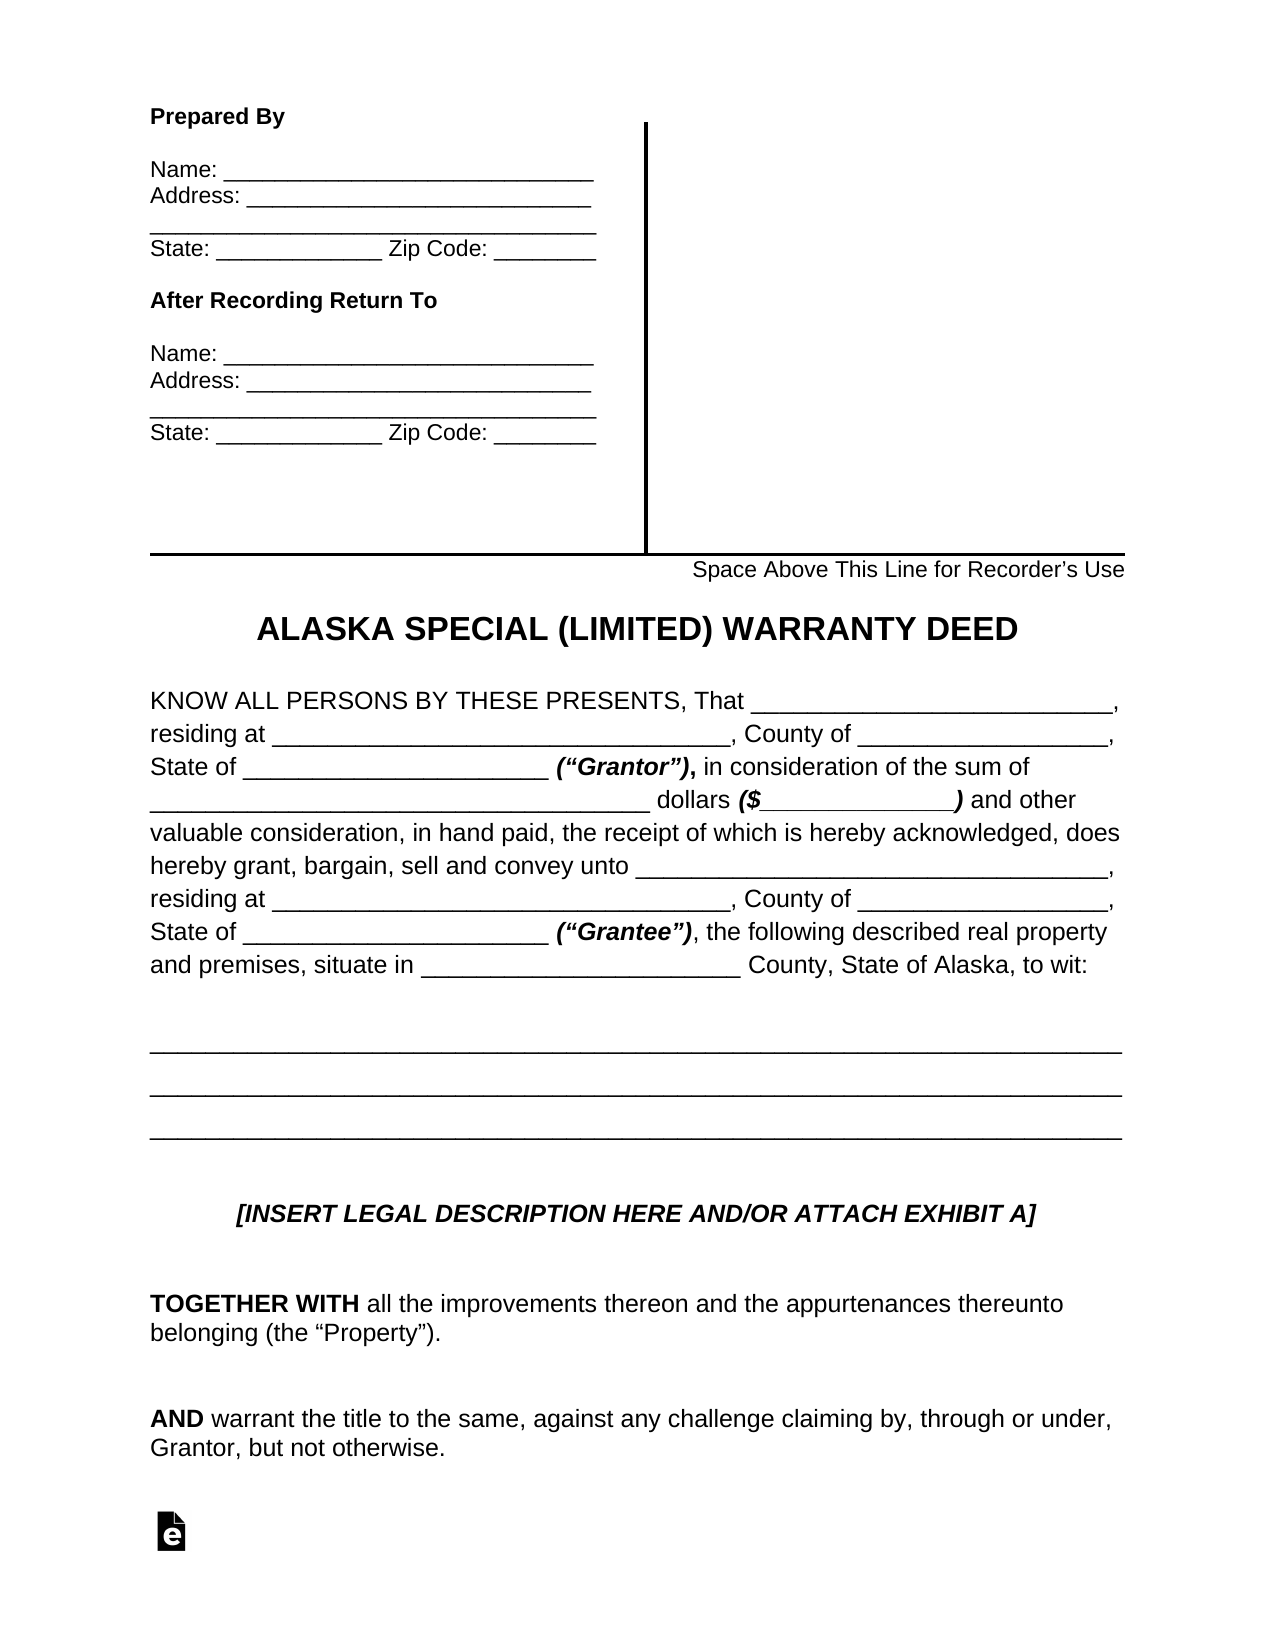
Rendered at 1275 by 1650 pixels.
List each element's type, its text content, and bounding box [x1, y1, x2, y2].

text [648, 182, 1125, 208]
text After Recording Return To [150, 287, 644, 314]
text [648, 287, 1125, 314]
text Name: _____________________________ [150, 156, 644, 182]
text KNOW ALL PERSONS BY THESE PRESENTS, That __________________________, residing at _________________________________, County of __________________, State of ______________________ (“Grantor”), in consideration of the sum of ____________________________________ dollars ($______________) and other valuable consideration, in hand paid, the receipt of which is hereby acknowledged, does hereby grant, bargain, sell and convey unto __________________________________, residing at _________________________________, County of __________________, State of ______________________ (“Grantee”), the following described real property and premises, situate in _______________________ County, State of Alaska, to wit: [150, 686, 1125, 979]
text Space Above This Line for Recorder’s Use [150, 556, 1125, 583]
text TOGETHER WITH all the improvements thereon and the appurtenances thereunto belonging (the “Property”). [150, 1289, 1125, 1347]
text ___________________________________ [150, 208, 644, 235]
text Prepared By [150, 103, 1125, 129]
text Address: ___________________________ [150, 367, 644, 393]
text [648, 235, 1125, 261]
text [INSERT LEGAL DESCRIPTION HERE AND/OR ATTACH EXHIBIT A] [150, 1199, 1125, 1227]
text State: _____________ Zip Code: ________ [150, 235, 644, 261]
text [648, 419, 1125, 446]
text [648, 393, 1125, 419]
text __________________________________________________________________________________________________________________________________________________________________________________________________________________ [150, 1026, 1125, 1141]
text State: _____________ Zip Code: ________ [150, 419, 644, 446]
text ALASKA SPECIAL (LIMITED) WARRANTY DEED [150, 609, 1125, 647]
text Address: ___________________________ [150, 182, 644, 208]
text [648, 340, 1125, 367]
text ___________________________________ [150, 393, 644, 419]
text Name: _____________________________ [150, 340, 644, 367]
text [648, 156, 1125, 182]
text [648, 367, 1125, 393]
text [648, 208, 1125, 235]
text AND warrant the title to the same, against any challenge claiming by, through or under, Grantor, but not otherwise. [150, 1404, 1125, 1462]
